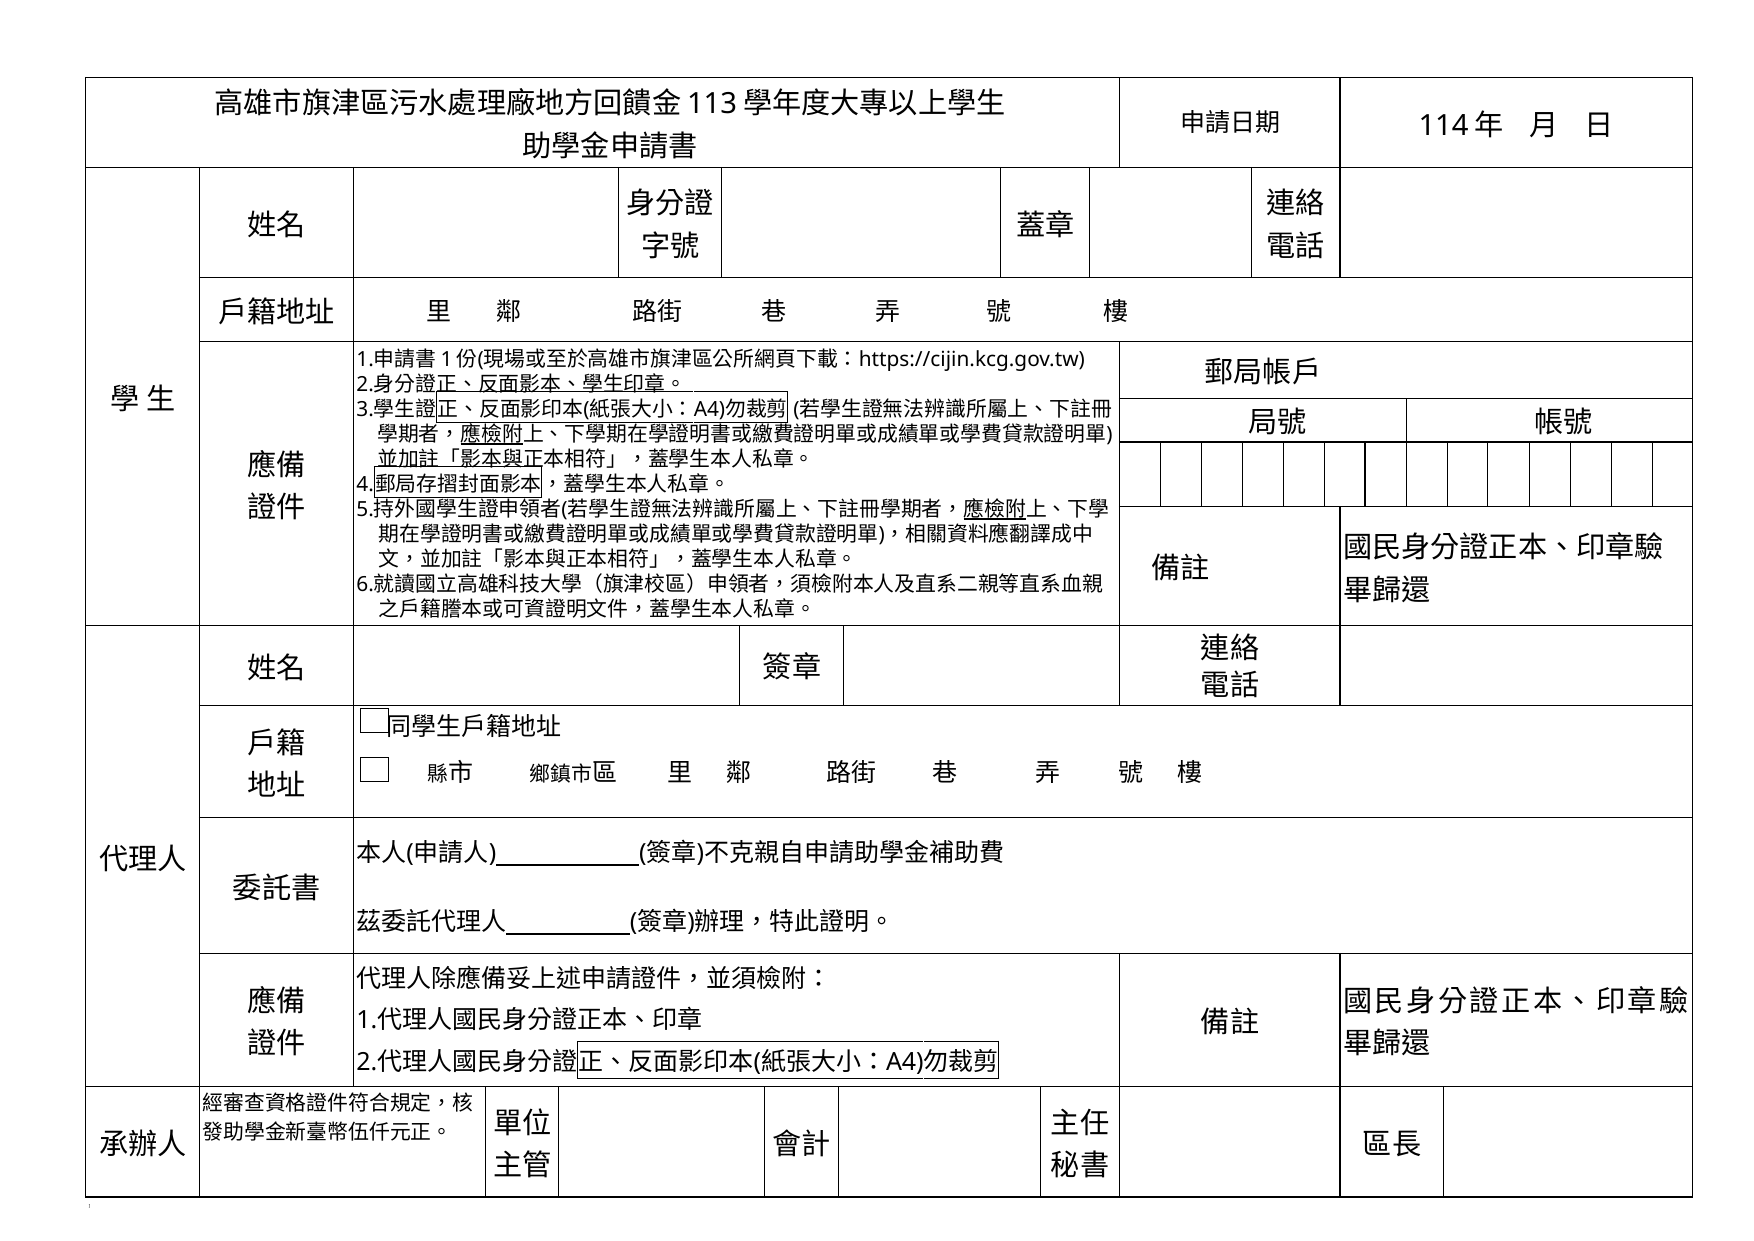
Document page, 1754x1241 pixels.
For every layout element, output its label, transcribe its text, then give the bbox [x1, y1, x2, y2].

table_cell 簽章 [740, 626, 843, 705]
table_cell [1448, 443, 1487, 506]
table_cell [559, 1087, 764, 1196]
table_cell 蓋章 [1001, 168, 1089, 277]
table_cell 代理人 [86, 626, 199, 1086]
table_cell 區長 [1341, 1087, 1443, 1196]
table_cell 應備 證件 [200, 342, 353, 625]
table_cell 經審查資格證件符合規定，核發助學金新臺幣伍仟元正。 [200, 1087, 485, 1196]
table_header 申請日期 [1120, 78, 1339, 167]
table_cell 身分證字號 [619, 168, 721, 277]
text ] [89, 1203, 1695, 1209]
table_cell 備註 [1120, 507, 1339, 625]
table_cell [1530, 443, 1570, 506]
table_cell 備註 [1120, 954, 1339, 1086]
table_cell [722, 168, 1000, 277]
table_cell 承辦人 [86, 1087, 199, 1196]
table_cell [1120, 1087, 1339, 1196]
table_cell 主任秘書 [1041, 1087, 1119, 1196]
table_cell [1653, 443, 1692, 506]
table_cell [1341, 626, 1692, 705]
table_cell [354, 168, 618, 277]
table_cell [1612, 443, 1652, 506]
table_cell 1.申請書1份(現場或至於高雄市旗津區公所網頁下載：https://cijin.kcg.gov.tw) 2.身分證正、反面影本、學生印章。 3.學生證正、反面影印本(紙張大小：A4)勿裁剪 (若學生證無法辨識所屬上、下註冊學期者，應檢附上、下學期在學證明書或繳費證明單或成績單或學費貸款證明單)並加註「影本與正本相符」，蓋學生本人私章。 4.郵局存摺封面影本，蓋學生本人私章。 5.持外國學生證申領者(若學生證無法辨識所屬上、下註冊學期者，應檢附上、下學期在學證明書或繳費證明單或成績單或學費貸款證明單)，相關資料應翻譯成中文，並加註「影本與正本相符」，蓋學生本人私章。 6.就讀國立高雄科技大學（旗津校區）申領者，須檢附本人及直系二親等直系血親之戶籍謄本或可資證明文件，蓋學生本人私章。 [354, 342, 1119, 625]
table_cell [1488, 443, 1529, 506]
table_cell 單位主管 [486, 1087, 558, 1196]
table_cell 連絡 電話 [1120, 626, 1339, 705]
table_cell [1341, 168, 1692, 277]
table_cell 代理人除應備妥上述申請證件，並須檢附： 1.代理人國民身分證正本、印章 2.代理人國民身分證正、反面影印本(紙張大小：A4)勿裁剪 [354, 954, 1119, 1086]
table_cell [1325, 443, 1364, 506]
table_cell 戶籍 地址 [200, 706, 353, 817]
table_cell 本人(申請人) (簽章)不克親自申請助學金補助費 茲委託代理人 (簽章)辦理，特此證明。 [354, 818, 1692, 953]
table_header 114年 月 日 [1341, 78, 1692, 167]
table_cell 里 鄰 路街 巷 弄 號 樓 [354, 278, 1692, 341]
table_header 高雄市旗津區污水處理廠地方回饋金113學年度大專以上學生 助學金申請書 [86, 78, 1119, 167]
table_cell [354, 626, 739, 705]
table_cell [1243, 443, 1283, 506]
table_cell 郵局帳戶 [1120, 342, 1692, 398]
table_cell [844, 626, 1119, 705]
table_cell [839, 1087, 1040, 1196]
table_cell 局號 [1120, 399, 1406, 441]
table_cell [1444, 1087, 1692, 1196]
table_cell 帳號 [1407, 399, 1692, 441]
table_cell [1407, 443, 1447, 506]
table_cell [1120, 443, 1160, 506]
table_cell [1202, 443, 1242, 506]
table_cell [1090, 168, 1251, 277]
table_cell 應備 證件 [200, 954, 353, 1086]
table_cell 委託書 [200, 818, 353, 953]
table_cell 姓名 [200, 168, 353, 277]
table_cell 國民身分證正本、印章驗畢歸還 [1341, 507, 1692, 625]
table_cell [1571, 443, 1611, 506]
table_cell 連絡 電話 [1252, 168, 1339, 277]
table_cell 會計 [765, 1087, 838, 1196]
table_cell 同學生戶籍地址 縣市 鄉鎮市區 里 鄰 路街 巷 弄 號 樓 [354, 706, 1692, 817]
table_cell 國民身分證正本、印章驗畢歸還 [1341, 954, 1692, 1086]
table_cell [1161, 443, 1201, 506]
table_cell [1366, 443, 1406, 506]
table_cell 戶籍地址 [200, 278, 353, 341]
table_cell [1284, 443, 1324, 506]
table_cell 姓名 [200, 626, 353, 705]
table_cell 學 生 [86, 168, 199, 625]
